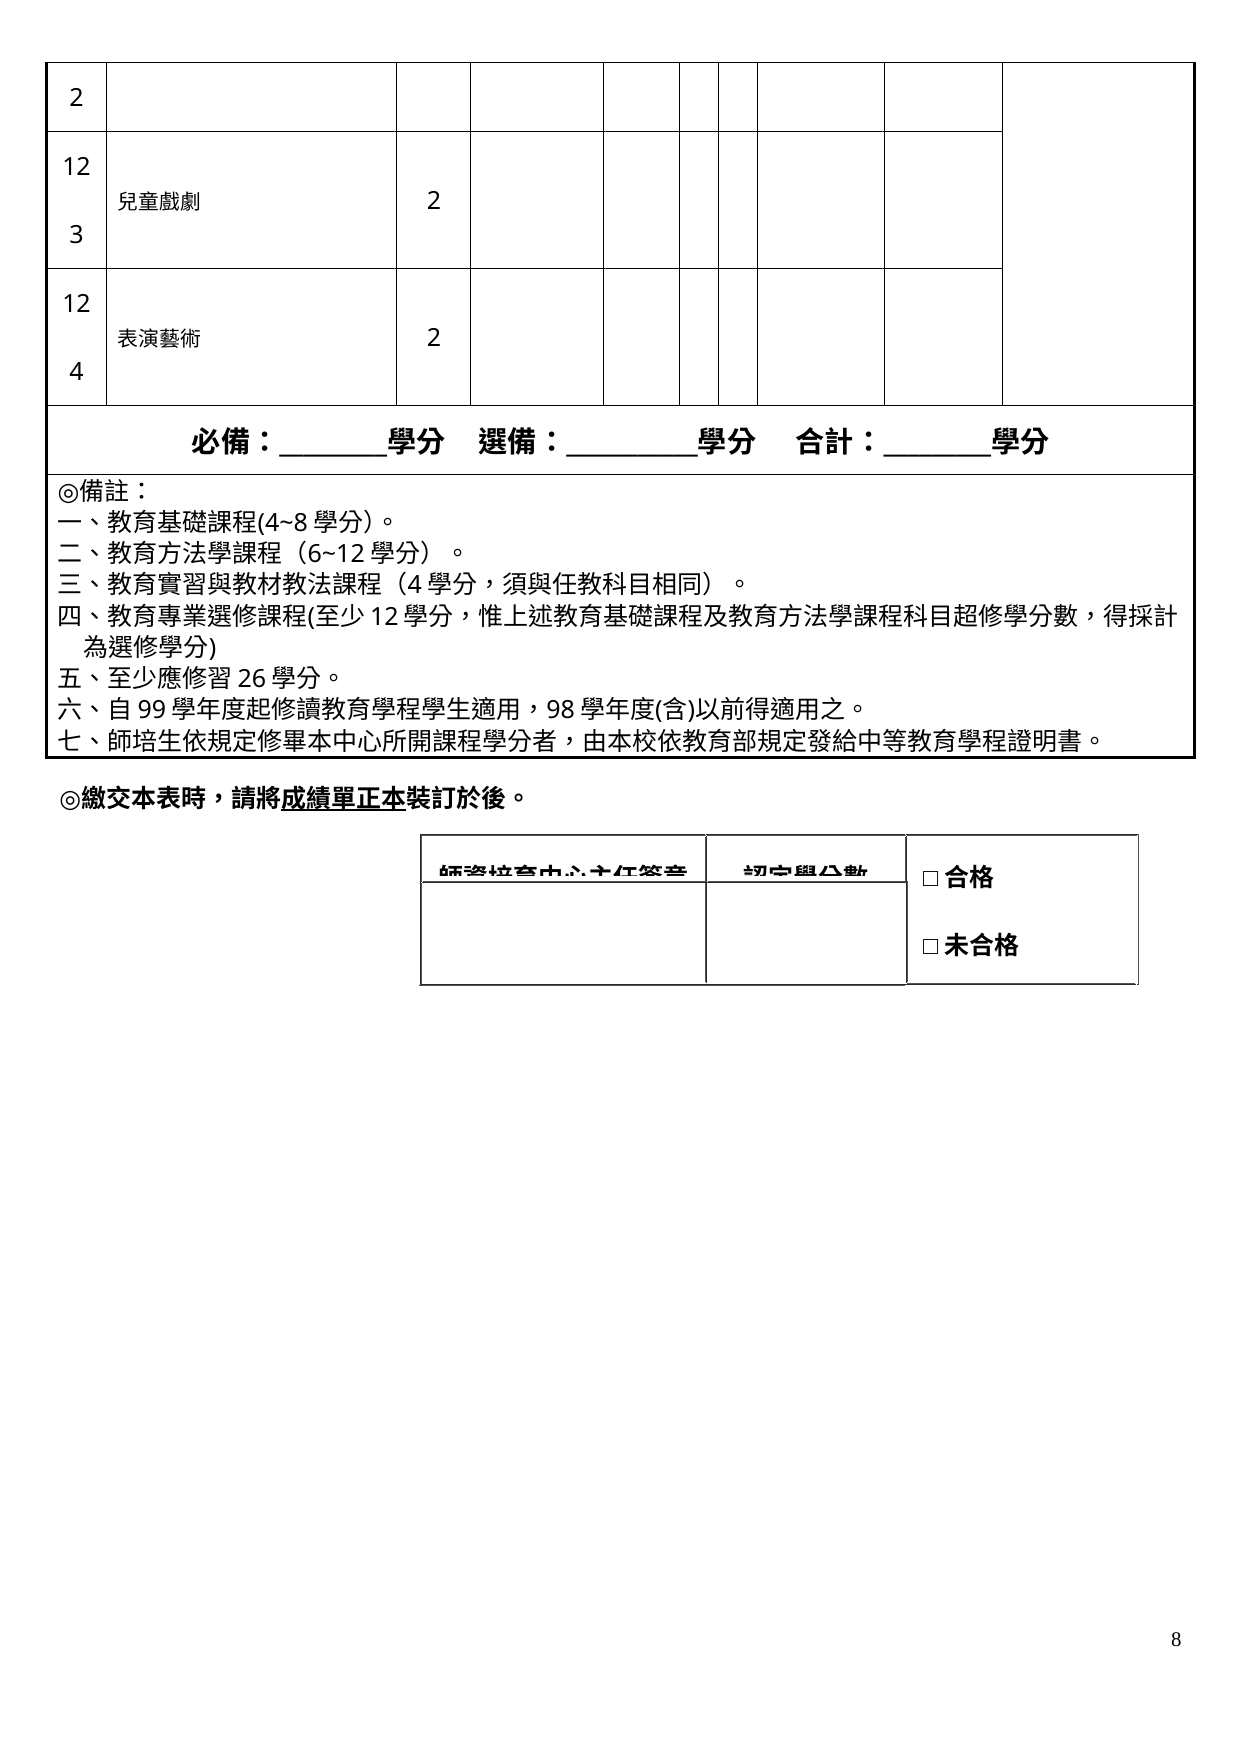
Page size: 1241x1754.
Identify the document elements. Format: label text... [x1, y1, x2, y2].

table_cell 2 [48, 63, 106, 131]
table_cell [422, 883, 706, 983]
table_cell 表演藝術 [107, 269, 396, 405]
table_cell [885, 132, 1002, 268]
table_cell [758, 63, 884, 131]
table_cell [719, 132, 757, 268]
table_cell 123 [48, 132, 106, 268]
table_cell [719, 63, 757, 131]
table_cell [604, 269, 679, 405]
table_cell [719, 269, 757, 405]
table_header 認定學分數 [707, 836, 906, 881]
text ◎繳交本表時，請將成績單正本裝訂於後。 [59, 762, 1181, 830]
table_cell ◎備註： 一、教育基礎課程(4~8學分）。 二、教育方法學課程（6~12學分）。 三、教育實習與教材教法課程（4學分，須與任教科目相同）。 四、教育專業選修課程(至少12學分，惟上述教育基礎課程及教育方法學課程科目超修學分數，得採計 為選修學分) 五、至少應修習26學分。 六、自99學年度起修讀教育學程學生適用，98學年度(含)以前得適用之。 七、師培生依規定修畢本中心所開課程學分者，由本校依教育部規定發給中等教育學程證明書。 [48, 475, 1193, 756]
table_cell [680, 269, 718, 405]
table_cell [680, 132, 718, 268]
table_cell [707, 884, 906, 983]
table_cell [758, 132, 884, 268]
table_cell [680, 63, 718, 131]
table_cell 2 [397, 269, 470, 405]
table_cell [471, 269, 603, 405]
table_cell 兒童戲劇 [107, 132, 396, 268]
table_cell [397, 63, 470, 131]
table_cell [758, 269, 884, 405]
table_header 師資培育中心主任簽章 [422, 836, 706, 881]
table_cell 2 [397, 132, 470, 268]
table_cell [471, 63, 603, 131]
table_cell 必備：_________學分 選備：___________學分 合計：_________學分 [48, 406, 1193, 474]
table_cell [604, 63, 679, 131]
table_cell [885, 269, 1002, 405]
table_cell [1003, 63, 1193, 405]
table_cell [885, 63, 1002, 131]
table_cell [604, 132, 679, 268]
table_cell [107, 63, 396, 131]
table_header □ 合格 □ 未合格 [907, 836, 1137, 983]
table_cell [471, 132, 603, 268]
table_cell 124 [48, 269, 106, 405]
